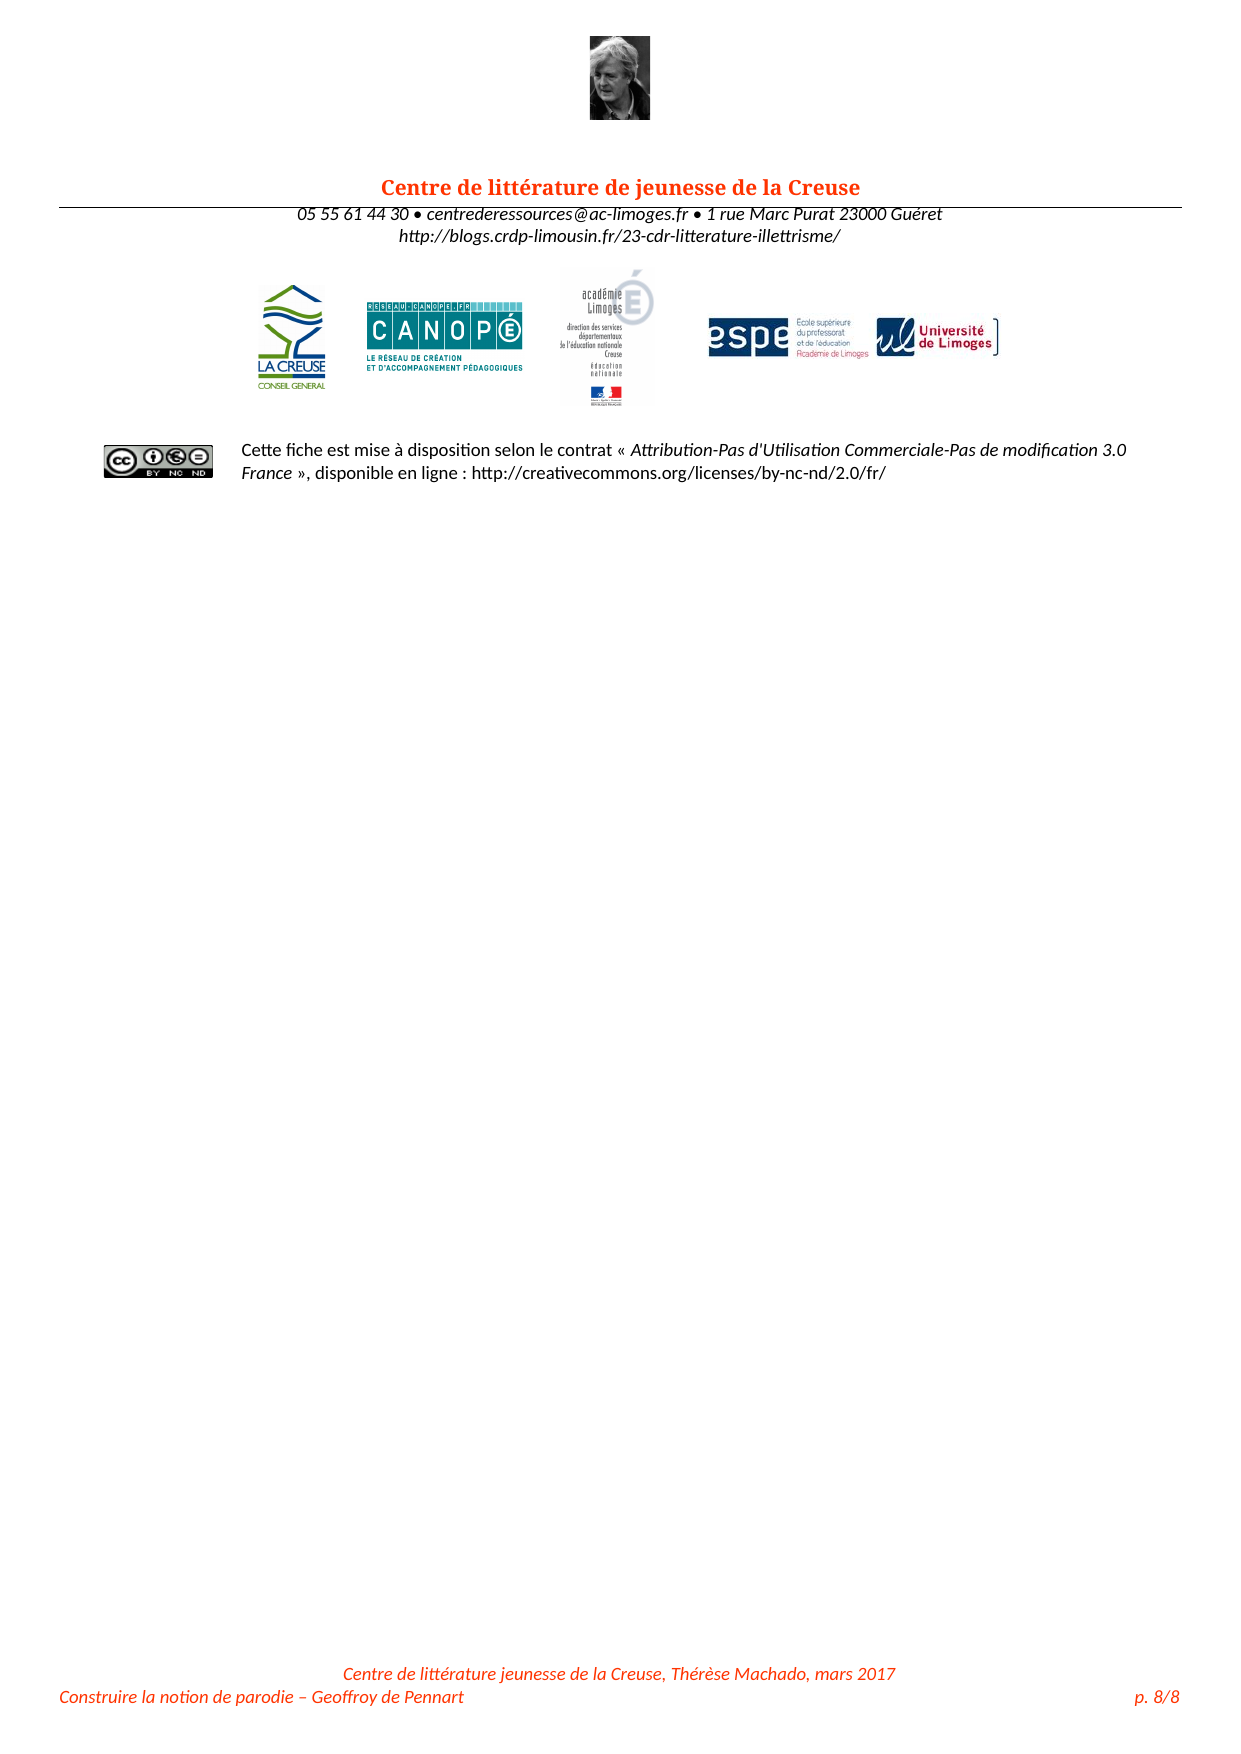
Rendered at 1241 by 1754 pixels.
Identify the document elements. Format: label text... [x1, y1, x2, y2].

table_cell [531, 263, 684, 411]
table_cell [226, 263, 358, 411]
table_header [358, 144, 531, 173]
table_cell Cette fiche est mise à disposition selon le contrat « Attribution-Pas d'Utilisation Commerciale-Pas de modification 3.0 France », disponible en ligne : http://creativecommons.org/licenses/by-nc-nd/2.0/fr/ [235, 426, 1182, 497]
table_header [59, 144, 226, 173]
table_header [1026, 144, 1182, 173]
table_cell [59, 263, 226, 411]
table_cell [59, 426, 235, 497]
table_cell [1026, 263, 1182, 411]
table_cell 05 55 61 44 30 • centrederessources@ac-limoges.fr • 1 rue Marc Purat 23000 Guéret http://blogs.crdp-limousin.fr/23-cdr-litterature-illettrisme/ [59, 208, 1182, 263]
picture [103, 445, 213, 478]
picture [560, 267, 656, 406]
table_cell [59, 411, 1182, 426]
picture [363, 298, 526, 375]
picture [707, 313, 1003, 360]
picture [258, 285, 326, 389]
table_cell [358, 263, 531, 411]
table_cell Centre de littérature de jeunesse de la Creuse [59, 173, 1182, 207]
table_header [531, 144, 684, 173]
table_header [684, 144, 1026, 173]
picture [589, 36, 651, 120]
table_header [226, 144, 358, 173]
table_cell [684, 263, 1026, 411]
